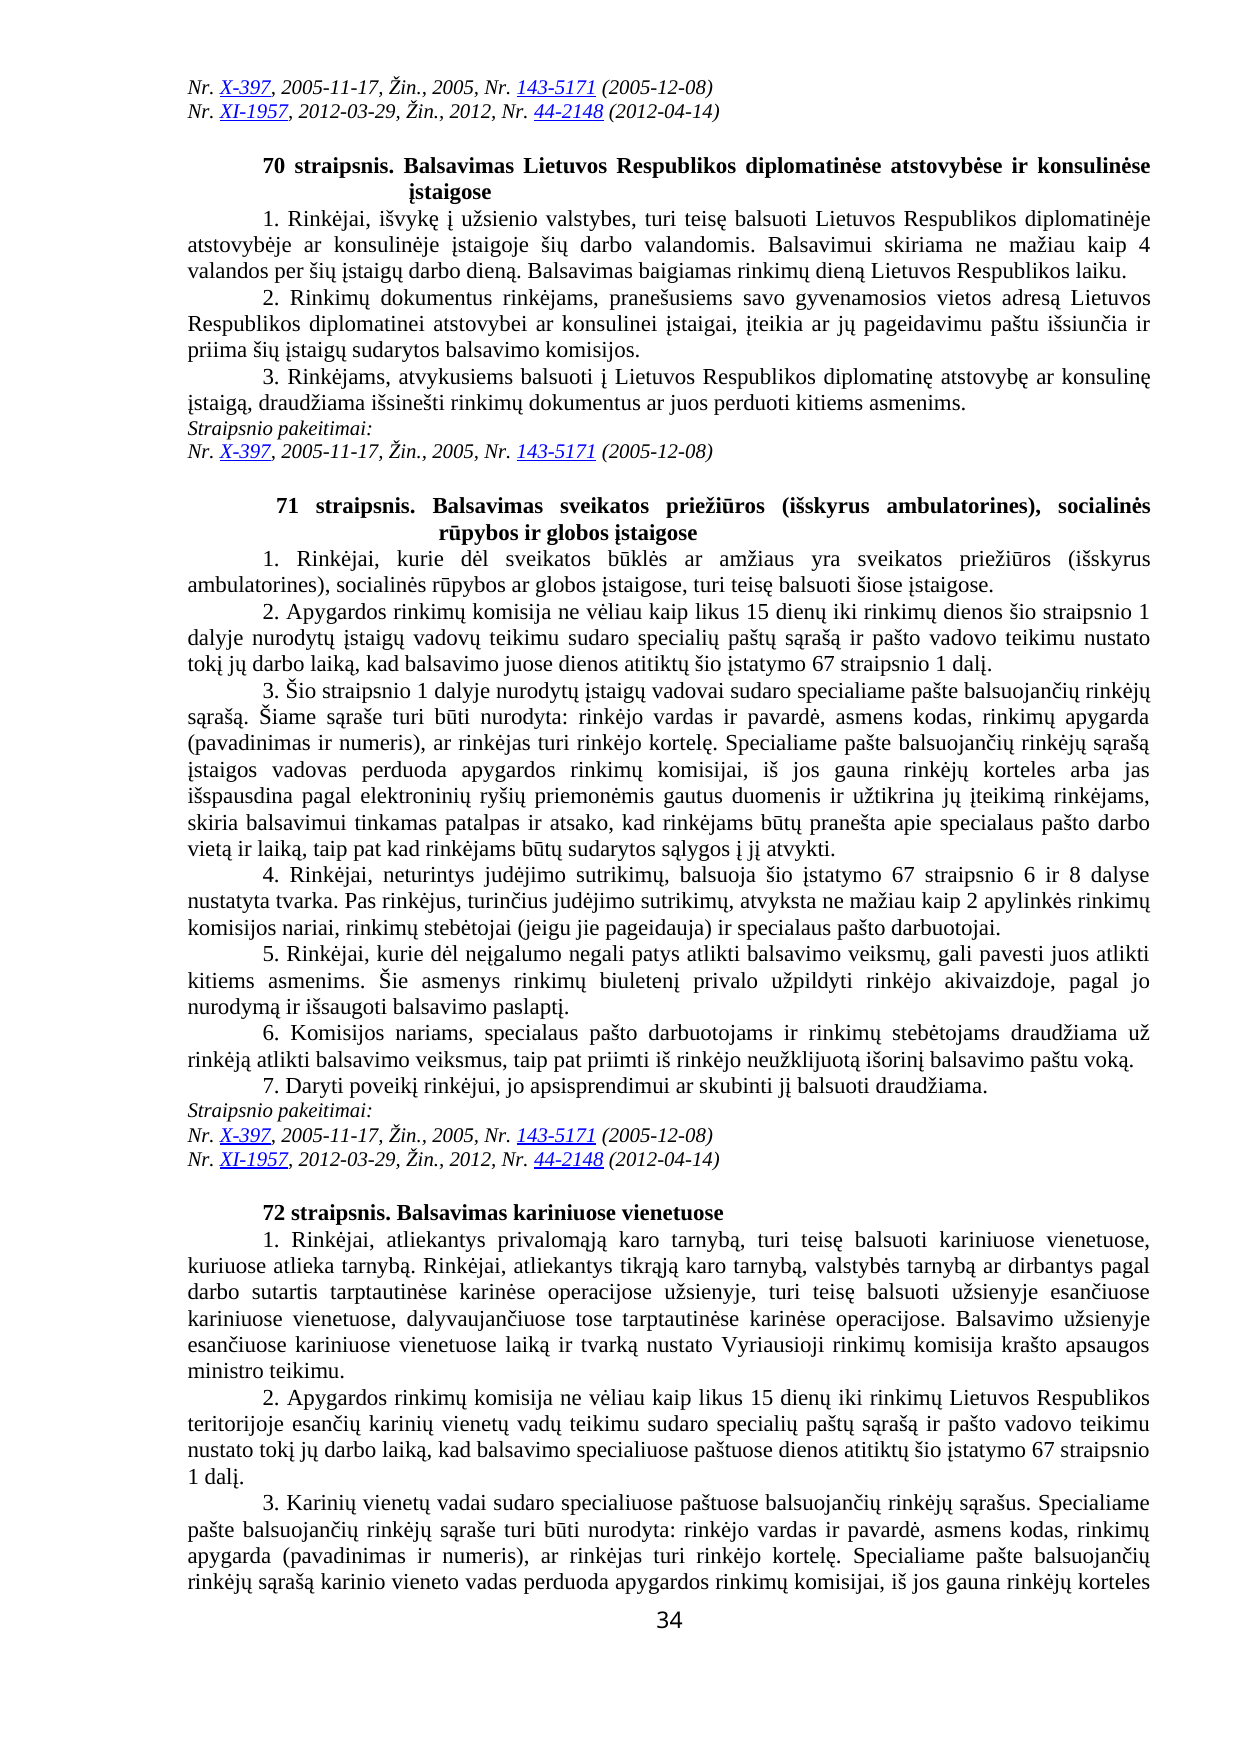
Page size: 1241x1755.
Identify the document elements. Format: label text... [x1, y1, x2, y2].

text 3. Šio straipsnio 1 dalyje nurodytų įstaigų vadovai sudaro specialiame pašte balsuojančių rinkėjų sąrašą. Šiame sąraše turi būti nurodyta: rinkėjo vardas ir pavardė, asmens kodas, rinkimų apygarda (pavadinimas ir numeris), ar rinkėjas turi rinkėjo kortelę. Specialiame pašte balsuojančių rinkėjų sąrašą įstaigos vadovas perduoda apygardos rinkimų komisijai, iš jos gauna rinkėjų korteles arba jas išspausdina pagal elektroninių ryšių priemonėmis gautus duomenis ir užtikrina jų įteikimą rinkėjams, skiria balsavimui tinkamas patalpas ir atsako, kad rinkėjams būtų pranešta apie specialaus pašto darbo vietą ir laiką, taip pat kad rinkėjams būtų sudarytos sąlygos į jį atvykti. [187, 677, 1152, 861]
text Nr. XI-1957, 2012-03-29, Žin., 2012, Nr. 44-2148 (2012-04-14) [187, 99, 1152, 123]
text 3. Rinkėjams, atvykusiems balsuoti į Lietuvos Respublikos diplomatinę atstovybę ar konsulinę įstaigą, draudžiama išsinešti rinkimų dokumentus ar juos perduoti kitiems asmenims. [187, 363, 1152, 415]
text Nr. X-397, 2005-11-17, Žin., 2005, Nr. 143-5171 (2005-12-08) [187, 439, 1152, 463]
text 1. Rinkėjai, atliekantys privalomąją karo tarnybą, turi teisę balsuoti kariniuose vienetuose, kuriuose atlieka tarnybą. Rinkėjai, atliekantys tikrąją karo tarnybą, valstybės tarnybą ar dirbantys pagal darbo sutartis tarptautinėse karinėse operacijose užsienyje, turi teisę balsuoti užsienyje esančiuose kariniuose vienetuose, dalyvaujančiuose tose tarptautinėse karinėse operacijose. Balsavimo užsienyje esančiuose kariniuose vienetuose laiką ir tvarką nustato Vyriausioji rinkimų komisija krašto apsaugos ministro teikimu. [187, 1226, 1152, 1384]
text 2. Rinkimų dokumentus rinkėjams, pranešusiems savo gyvenamosios vietos adresą Lietuvos Respublikos diplomatinei atstovybei ar konsulinei įstaigai, įteikia ar jų pageidavimu paštu išsiunčia ir priima šių įstaigų sudarytos balsavimo komisijos. [187, 284, 1152, 363]
text 2. Apygardos rinkimų komisija ne vėliau kaip likus 15 dienų iki rinkimų dienos šio straipsnio 1 dalyje nurodytų įstaigų vadovų teikimu sudaro specialių paštų sąrašą ir pašto vadovo teikimu nustato tokį jų darbo laiką, kad balsavimo juose dienos atitiktų šio įstatymo 67 straipsnio 1 dalį. [187, 598, 1152, 677]
text 7. Daryti poveikį rinkėjui, jo apsisprendimui ar skubinti jį balsuoti draudžiama. [187, 1072, 1152, 1098]
text 70 straipsnis. Balsavimas Lietuvos Respublikos diplomatinėse atstovybėse ir konsulinėse įstaigose [262, 152, 1152, 204]
text Straipsnio pakeitimai: [187, 1098, 1152, 1122]
text 2. Apygardos rinkimų komisija ne vėliau kaip likus 15 dienų iki rinkimų Lietuvos Respublikos teritorijoje esančių karinių vienetų vadų teikimu sudaro specialių paštų sąrašą ir pašto vadovo teikimu nustato tokį jų darbo laiką, kad balsavimo specialiuose paštuose dienos atitiktų šio įstatymo 67 straipsnio 1 dalį. [187, 1384, 1152, 1489]
text 4. Rinkėjai, neturintys judėjimo sutrikimų, balsuoja šio įstatymo 67 straipsnio 6 ir 8 dalyse nustatyta tvarka. Pas rinkėjus, turinčius judėjimo sutrikimų, atvyksta ne mažiau kaip 2 apylinkės rinkimų komisijos nariai, rinkimų stebėtojai (jeigu jie pageidauja) ir specialaus pašto darbuotojai. [187, 861, 1152, 940]
text 1. Rinkėjai, išvykę į užsienio valstybes, turi teisę balsuoti Lietuvos Respublikos diplomatinėje atstovybėje ar konsulinėje įstaigoje šių darbo valandomis. Balsavimui skiriama ne mažiau kaip 4 valandos per šių įstaigų darbo dieną. Balsavimas baigiamas rinkimų dieną Lietuvos Respublikos laiku. [187, 204, 1152, 284]
text 71 straipsnis. Balsavimas sveikatos priežiūros (išskyrus ambulatorines), socialinės rūpybos ir globos įstaigose [276, 492, 1152, 545]
text 6. Komisijos nariams, specialaus pašto darbuotojams ir rinkimų stebėtojams draudžiama už rinkėją atlikti balsavimo veiksmus, taip pat priimti iš rinkėjo neužklijuotą išorinį balsavimo paštu voką. [187, 1019, 1152, 1072]
text 72 straipsnis. Balsavimas kariniuose vienetuose [187, 1199, 1152, 1226]
text 1. Rinkėjai, kurie dėl sveikatos būklės ar amžiaus yra sveikatos priežiūros (išskyrus ambulatorines), socialinės rūpybos ar globos įstaigose, turi teisę balsuoti šiose įstaigose. [187, 545, 1152, 598]
text Nr. X-397, 2005-11-17, Žin., 2005, Nr. 143-5171 (2005-12-08) [187, 1122, 1152, 1147]
text Nr. X-397, 2005-11-17, Žin., 2005, Nr. 143-5171 (2005-12-08) [187, 75, 1152, 99]
text 3. Karinių vienetų vadai sudaro specialiuose paštuose balsuojančių rinkėjų sąrašus. Specialiame pašte balsuojančių rinkėjų sąraše turi būti nurodyta: rinkėjo vardas ir pavardė, asmens kodas, rinkimų apygarda (pavadinimas ir numeris), ar rinkėjas turi rinkėjo kortelę. Specialiame pašte balsuojančių rinkėjų sąrašą karinio vieneto vadas perduoda apygardos rinkimų komisijai, iš jos gauna rinkėjų korteles [187, 1489, 1152, 1595]
text 5. Rinkėjai, kurie dėl neįgalumo negali patys atlikti balsavimo veiksmų, gali pavesti juos atlikti kitiems asmenims. Šie asmenys rinkimų biuletenį privalo užpildyti rinkėjo akivaizdoje, pagal jo nurodymą ir išsaugoti balsavimo paslaptį. [187, 940, 1152, 1019]
text Straipsnio pakeitimai: [187, 415, 1152, 439]
text Nr. XI-1957, 2012-03-29, Žin., 2012, Nr. 44-2148 (2012-04-14) [187, 1147, 1152, 1171]
